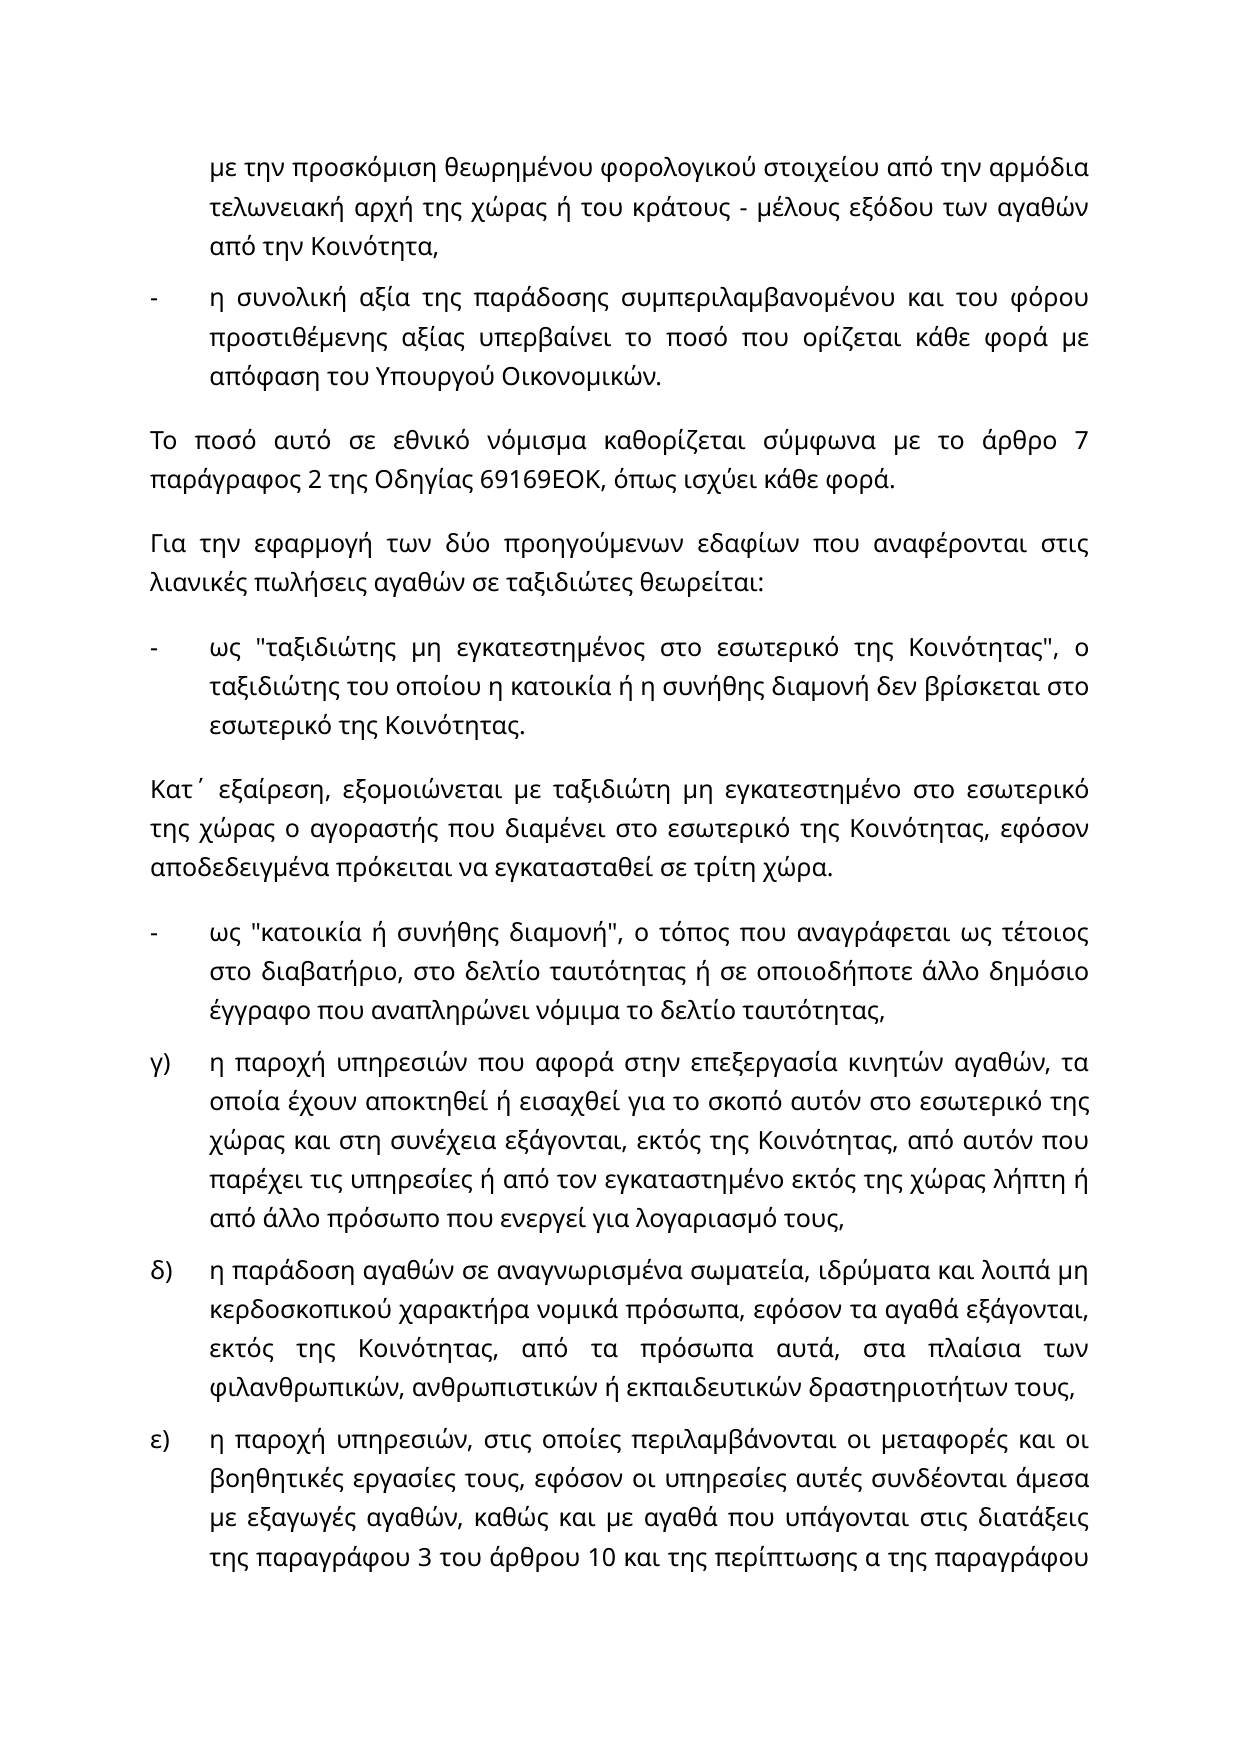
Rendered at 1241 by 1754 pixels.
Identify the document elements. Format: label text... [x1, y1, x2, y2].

text Κατ΄ εξαίρεση, εξομοιώνεται με ταξιδιώτη μη εγκατεστημένο στο εσωτερικό της χώρας ο αγοραστής που διαμένει στο εσωτερικό της Κοινότητας, εφόσον αποδεδειγμένα πρόκειται να εγκατασταθεί σε τρίτη χώρα. [150, 772, 1090, 884]
text Το ποσό αυτό σε εθνικό νόμισμα καθορίζεται σύμφωνα με το άρθρο 7 παράγραφος 2 της Οδηγίας 69169ΕΟΚ, όπως ισχύει κάθε φορά. [150, 422, 1090, 496]
list - ως "κατοικία ή συνήθης διαμονή", ο τόπος που αναγράφεται ως τέτοιος στο διαβατήριο, στο δελτίο ταυτότητας ή σε οποιοδήποτε άλλο δημόσιο έγγραφο που αναπληρώνει νόμιμα το δελτίο ταυτότητας, [150, 914, 1090, 1027]
list δ) η παράδοση αγαθών σε αναγνωρισμένα σωματεία, ιδρύματα και λοιπά μη κερδοσκοπικού χαρακτήρα νομικά πρόσωπα, εφόσον τα αγαθά εξάγονται, εκτός της Κοινότητας, από τα πρόσωπα αυτά, στα πλαίσια των φιλανθρωπικών, ανθρωπιστικών ή εκπαιδευτικών δραστηριοτήτων τους, [150, 1252, 1090, 1404]
list με την προσκόμιση θεωρημένου φορολογικού στοιχείου από την αρμόδια τελωνειακή αρχή της χώρας ή του κράτους - μέλους εξόδου των αγαθών από την Κοινότητα, [150, 150, 1090, 262]
list γ) η παροχή υπηρεσιών που αφορά στην επεξεργασία κινητών αγαθών, τα οποία έχουν αποκτηθεί ή εισαχθεί για το σκοπό αυτόν στο εσωτερικό της χώρας και στη συνέχεια εξάγονται, εκτός της Κοινότητας, από αυτόν που παρέχει τις υπηρεσίες ή από τον εγκαταστημένο εκτός της χώρας λήπτη ή από άλλο πρόσωπο που ενεργεί για λογαριασμό τους, [150, 1044, 1090, 1235]
list - ως "ταξιδιώτης μη εγκατεστημένος στο εσωτερικό της Κοινότητας", ο ταξιδιώτης του οποίου η κατοικία ή η συνήθης διαμονή δεν βρίσκεται στο εσωτερικό της Κοινότητας. [150, 629, 1090, 742]
list - η συνολική αξία της παράδοσης συμπεριλαμβανομένου και του φόρου προστιθέμενης αξίας υπερβαίνει το ποσό που ορίζεται κάθε φορά με απόφαση του Υπουργού Οικονομικών. [150, 280, 1090, 392]
list ε) η παροχή υπηρεσιών, στις οποίες περιλαμβάνονται οι μεταφορές και οι βοηθητικές εργασίες τους, εφόσον οι υπηρεσίες αυτές συνδέονται άμεσα με εξαγωγές αγαθών, καθώς και με αγαθά που υπάγονται στις διατάξεις της παραγράφου 3 του άρθρου 10 και της περίπτωσης α της παραγράφου [150, 1422, 1090, 1573]
text Για την εφαρμογή των δύο προηγούμενων εδαφίων που αναφέρονται στις λιανικές πωλήσεις αγαθών σε ταξιδιώτες θεωρείται: [150, 526, 1090, 599]
